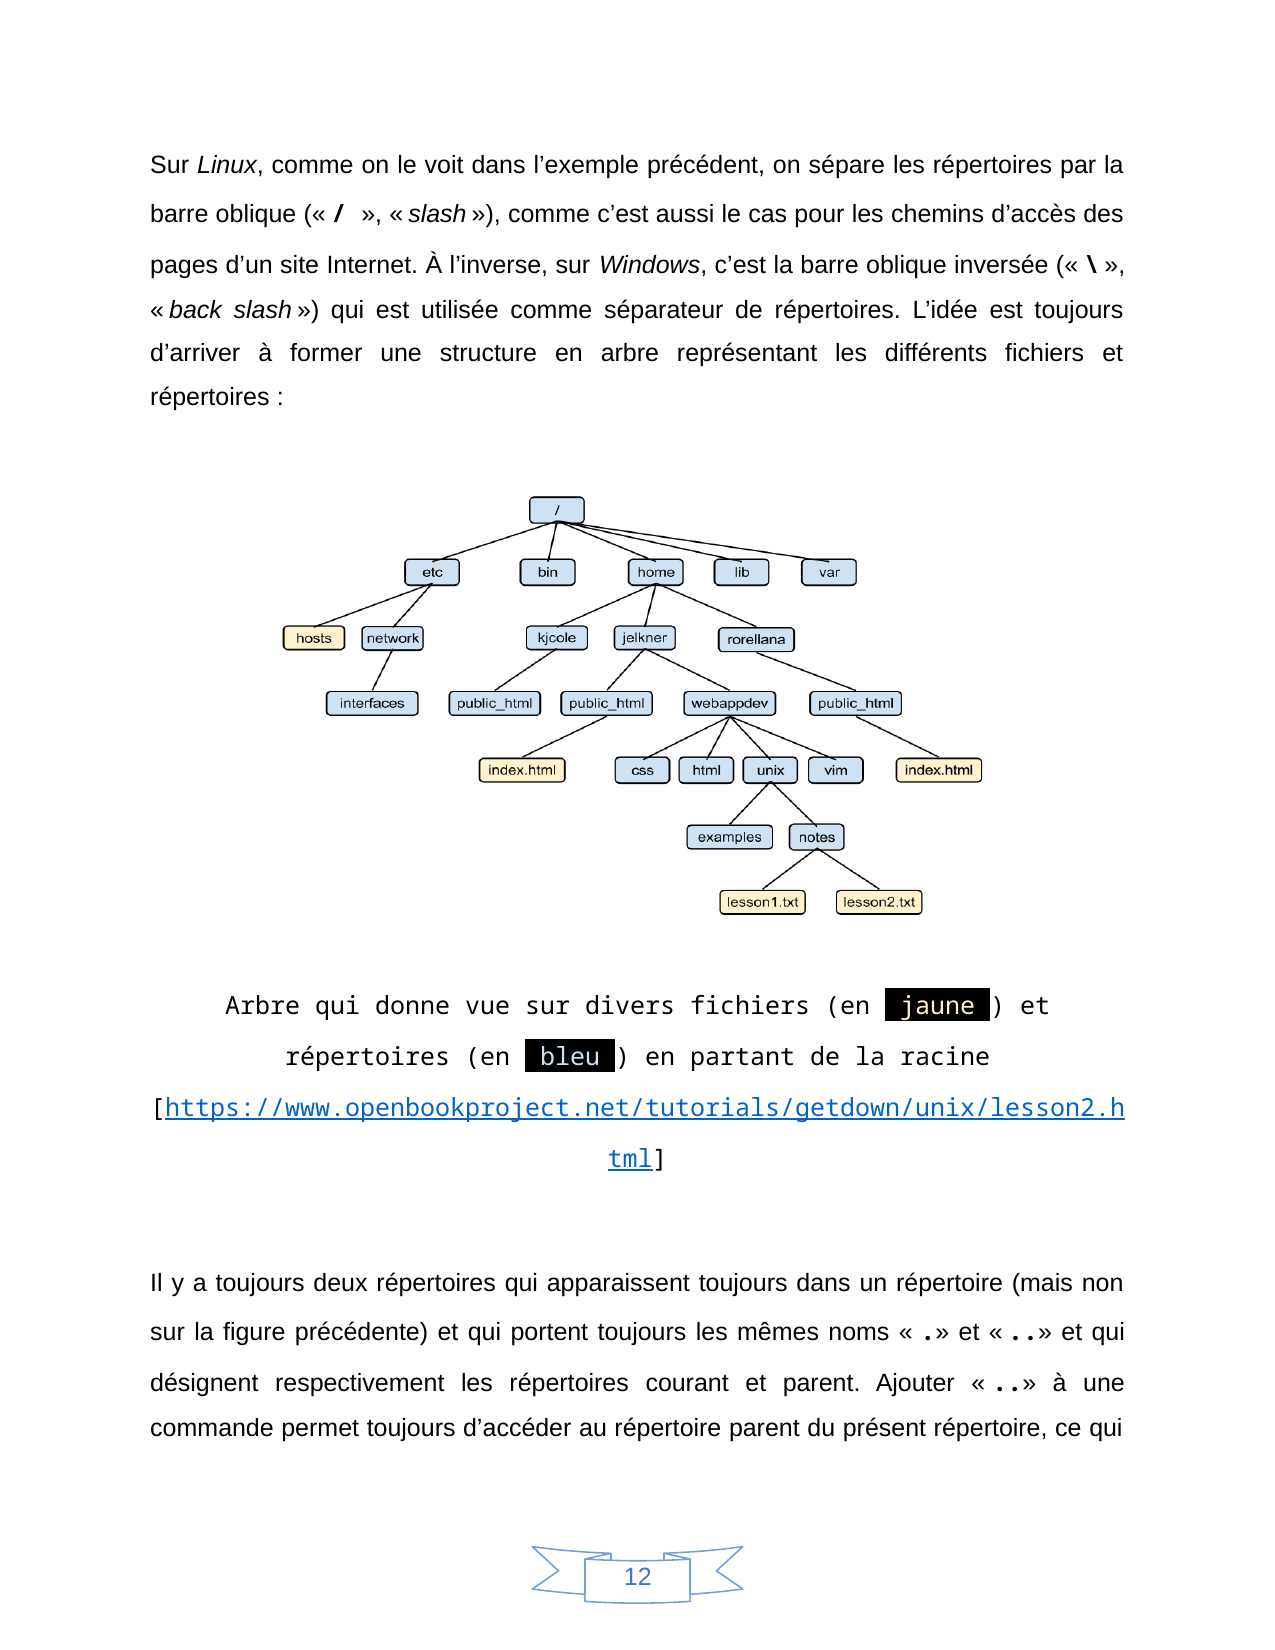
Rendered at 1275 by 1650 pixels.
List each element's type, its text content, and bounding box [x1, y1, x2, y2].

text Sur Linux, comme on le voit dans l’exemple précédent, on sépare les répertoires par la barre oblique (« / », « slash »), comme c’est aussi le cas pour les chemins d’accès des pages d’un site Internet. À l’inverse, sur Windows, c’est la barre oblique inversée (« \ », « back slash ») qui est utilisée comme séparateur de répertoires. L’idée est toujours d’arriver à former une structure en arbre représentant les différents fichiers et répertoires : [150, 150, 1125, 410]
text Il y a toujours deux répertoires qui apparaissent toujours dans un répertoire (mais non sur la figure précédente) et qui portent toujours les mêmes noms « .» et « ..» et qui désignent respectivement les répertoires courant et parent. Ajouter « ..» à une commande permet toujours d’accéder au répertoire parent du présent répertoire, ce qui [150, 1268, 1125, 1442]
text Arbre qui donne vue sur divers fichiers (en jaune ) et répertoires (en bleu ) en partant de la racine [https://www.openbookproject.net/tutorials/getdown/unix/lesson2.html] [150, 501, 1125, 1174]
picture [249, 473, 1018, 940]
